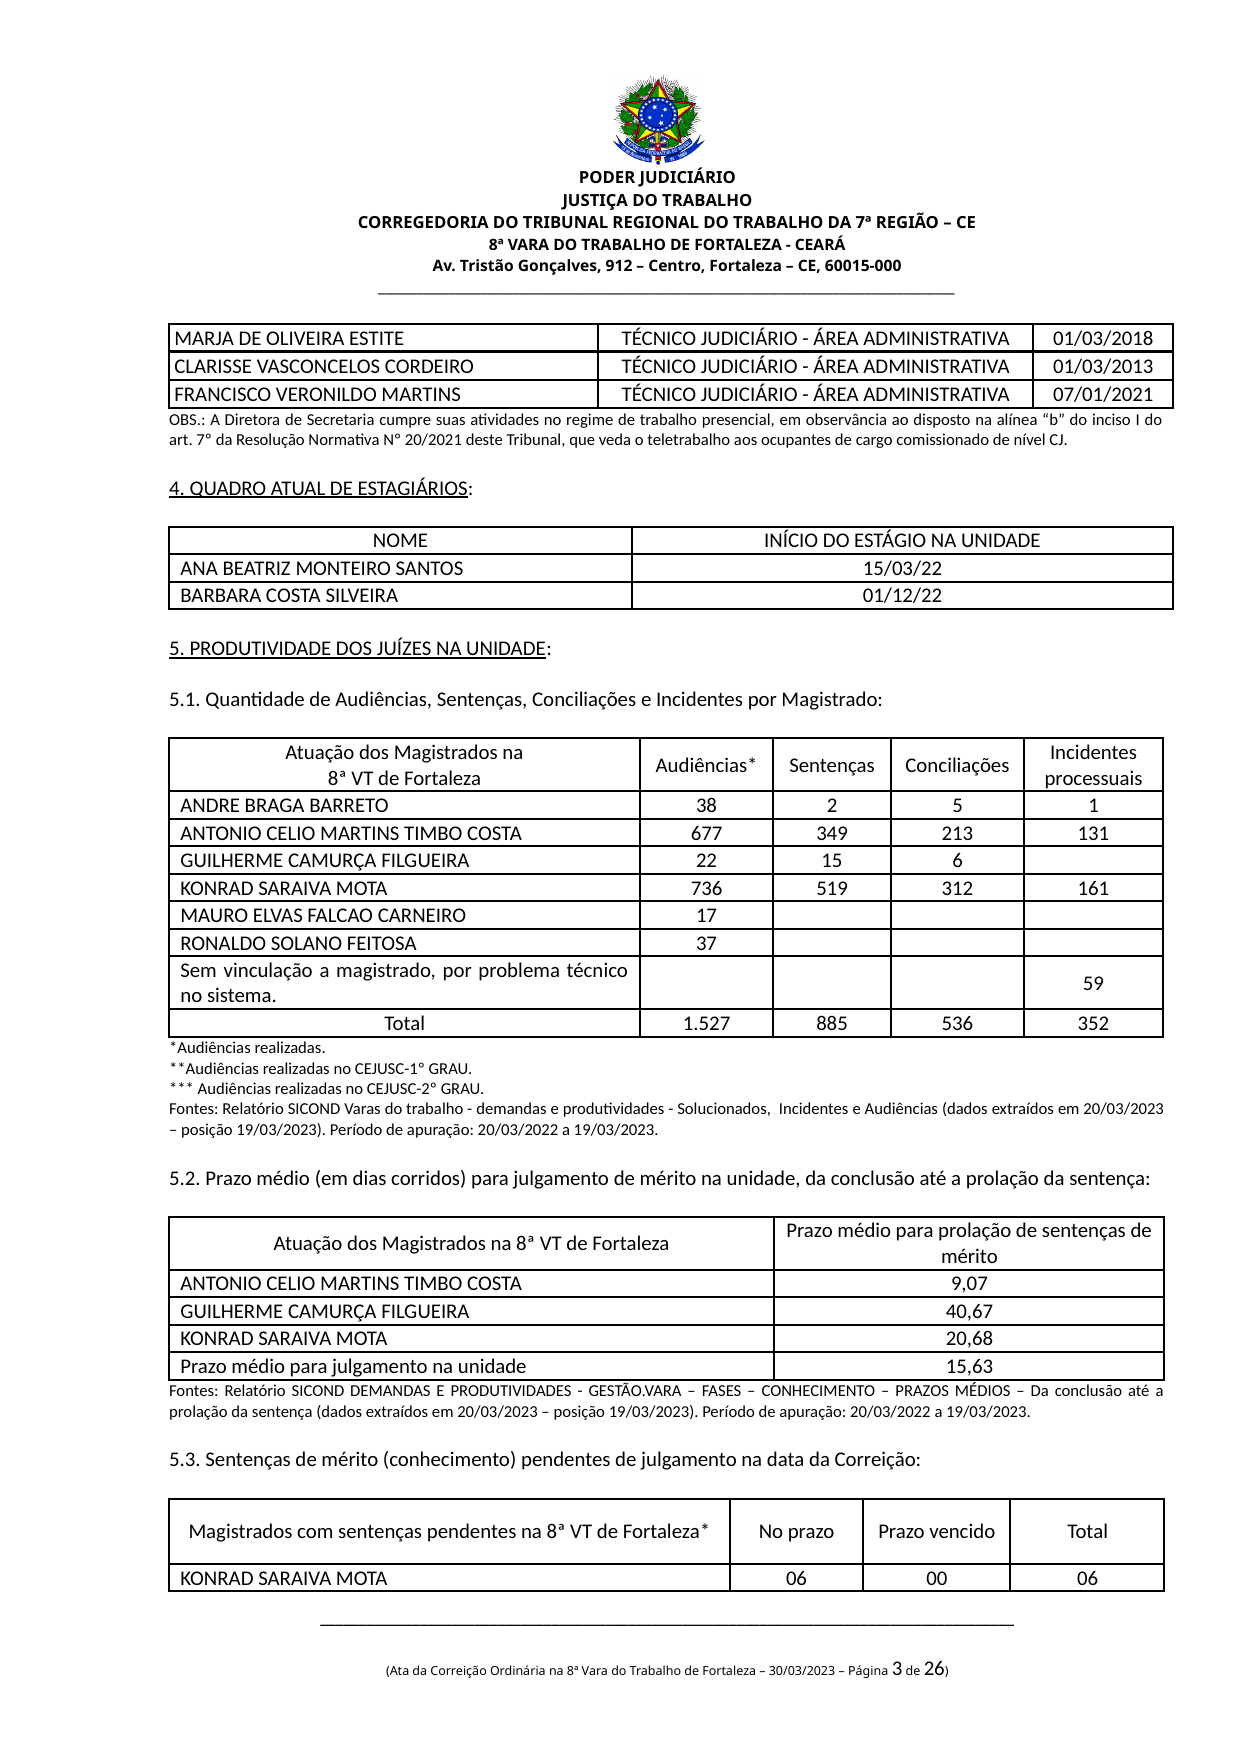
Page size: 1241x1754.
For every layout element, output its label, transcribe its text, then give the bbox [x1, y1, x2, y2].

table_cell [1025, 930, 1162, 955]
table_cell TÉCNICO JUDICIÁRIO - ÁREA ADMINISTRATIVA [599, 325, 1032, 350]
table_cell MARJA DE OLIVEIRA ESTITE [170, 325, 597, 350]
table_cell 01/03/2018 [1034, 325, 1172, 350]
picture [608, 73, 707, 166]
table_header Atuação dos Magistrados na 8ª VT de Fortaleza [170, 739, 639, 790]
table_cell 15 [774, 847, 890, 873]
table_cell KONRAD SARAIVA MOTA [170, 875, 639, 900]
table_cell 736 [641, 875, 772, 900]
table_cell 37 [641, 930, 772, 955]
table_cell [774, 930, 890, 955]
table_cell Prazo médio para julgamento na unidade [170, 1353, 773, 1378]
table_cell 536 [892, 1010, 1023, 1036]
table_cell 01/12/22 [633, 583, 1172, 608]
subtitle 5. PRODUTIVIDADE DOS JUÍZES NA UNIDADE: [169, 636, 1165, 661]
subtitle **Audiências realizadas no CEJUSC-1º GRAU. [169, 1058, 1165, 1078]
table_cell 1.527 [641, 1010, 772, 1036]
subtitle OBS.: A Diretora de Secretaria cumpre suas atividades no regime de trabalho presencial, em observância ao disposto na alínea “b” do inciso I do art. 7º da Resolução Normativa Nº 20/2021 deste Tribunal, que veda o teletrabalho aos ocupantes de cargo comissionado de nível CJ. [169, 409, 1165, 449]
table_cell [774, 957, 890, 1008]
table_cell [1025, 902, 1162, 928]
table_cell 885 [774, 1010, 890, 1036]
table_cell 519 [774, 875, 890, 900]
table_cell ANTONIO CELIO MARTINS TIMBO COSTA [170, 1271, 773, 1296]
table_cell FRANCISCO VERONILDO MARTINS [170, 381, 597, 407]
table_cell KONRAD SARAIVA MOTA [170, 1565, 729, 1590]
table_cell 17 [641, 902, 772, 928]
table_cell Total [170, 1010, 639, 1036]
subtitle 5.1. Quantidade de Audiências, Sentenças, Conciliações e Incidentes por Magistrado: [169, 686, 1165, 712]
table_cell 161 [1025, 875, 1162, 900]
table_cell 20,68 [775, 1326, 1163, 1351]
table_header Incidentes processuais [1025, 739, 1162, 790]
table_header Conciliações [892, 739, 1023, 790]
table_cell 312 [892, 875, 1023, 900]
table_header Atuação dos Magistrados na 8ª VT de Fortaleza [170, 1218, 773, 1268]
table_cell CLARISSE VASCONCELOS CORDEIRO [170, 353, 597, 379]
subtitle 5.3. Sentenças de mérito (conhecimento) pendentes de julgamento na data da Correição: [169, 1447, 1165, 1472]
table_cell TÉCNICO JUDICIÁRIO - ÁREA ADMINISTRATIVA [599, 381, 1032, 407]
table_cell [1025, 847, 1162, 873]
table_header No prazo [731, 1500, 862, 1563]
table_cell [641, 957, 772, 1008]
table_cell ANA BEATRIZ MONTEIRO SANTOS [170, 555, 631, 581]
table_cell 677 [641, 820, 772, 845]
table_cell TÉCNICO JUDICIÁRIO - ÁREA ADMINISTRATIVA [599, 353, 1032, 379]
table_cell KONRAD SARAIVA MOTA [170, 1326, 773, 1351]
table_header Audiências* [641, 739, 772, 790]
subtitle *** Audiências realizadas no CEJUSC-2º GRAU. [169, 1078, 1165, 1099]
table_cell 213 [892, 820, 1023, 845]
subtitle 5.2. Prazo médio (em dias corridos) para julgamento de mérito na unidade, da conclusão até a prolação da sentença: [169, 1165, 1165, 1190]
table_cell 06 [731, 1565, 862, 1590]
table_cell 6 [892, 847, 1023, 873]
table_cell [892, 902, 1023, 928]
table_cell 00 [864, 1565, 1009, 1590]
table_cell GUILHERME CAMURÇA FILGUEIRA [170, 1298, 773, 1323]
table_cell ANDRE BRAGA BARRETO [170, 792, 639, 818]
table_header Total [1011, 1500, 1163, 1563]
table_cell 59 [1025, 957, 1162, 1008]
subtitle Fontes: Relatório SICOND DEMANDAS E PRODUTIVIDADES - GESTÃO.VARA – FASES – CONHECIMENTO – PRAZOS MÉDIOS – Da conclusão até a prolação da sentença (dados extraídos em 20/03/2023 – posição 19/03/2023). Período de apuração: 20/03/2022 a 19/03/2023. [169, 1381, 1165, 1421]
table_cell 349 [774, 820, 890, 845]
table_cell ANTONIO CELIO MARTINS TIMBO COSTA [170, 820, 639, 845]
table_cell BARBARA COSTA SILVEIRA [170, 583, 631, 608]
table_cell RONALDO SOLANO FEITOSA [170, 930, 639, 955]
table_cell 1 [1025, 792, 1162, 818]
table_cell 9,07 [775, 1271, 1163, 1296]
table_cell 22 [641, 847, 772, 873]
table_header Prazo vencido [864, 1500, 1009, 1563]
table_cell 131 [1025, 820, 1162, 845]
table_cell 07/01/2021 [1034, 381, 1172, 407]
table_cell 40,67 [775, 1298, 1163, 1323]
table_cell 2 [774, 792, 890, 818]
subtitle 4. QUADRO ATUAL DE ESTAGIÁRIOS: [169, 475, 1165, 500]
table_header NOME [170, 528, 631, 553]
subtitle Fontes: Relatório SICOND Varas do trabalho - demandas e produtividades - Solucionados, Incidentes e Audiências (dados extraídos em 20/03/2023 – posição 19/03/2023). Período de apuração: 20/03/2022 a 19/03/2023. [169, 1099, 1165, 1139]
table_cell MAURO ELVAS FALCAO CARNEIRO [170, 902, 639, 928]
table_cell 01/03/2013 [1034, 353, 1172, 379]
table_header Prazo médio para prolação de sentenças de mérito [775, 1218, 1163, 1268]
table_cell [774, 902, 890, 928]
table_cell GUILHERME CAMURÇA FILGUEIRA [170, 847, 639, 873]
table_header Magistrados com sentenças pendentes na 8ª VT de Fortaleza* [170, 1500, 729, 1563]
table_cell [892, 957, 1023, 1008]
table_cell 15/03/22 [633, 555, 1172, 581]
table_cell 06 [1011, 1565, 1163, 1590]
table_cell [892, 930, 1023, 955]
table_cell 15,63 [775, 1353, 1163, 1378]
table_cell Sem vinculação a magistrado, por problema técnico no sistema. [170, 957, 639, 1008]
table_cell 5 [892, 792, 1023, 818]
table_cell 352 [1025, 1010, 1162, 1036]
table_cell 38 [641, 792, 772, 818]
table_header INÍCIO DO ESTÁGIO NA UNIDADE [633, 528, 1172, 553]
subtitle *Audiências realizadas. [169, 1038, 1165, 1058]
table_header Sentenças [774, 739, 890, 790]
